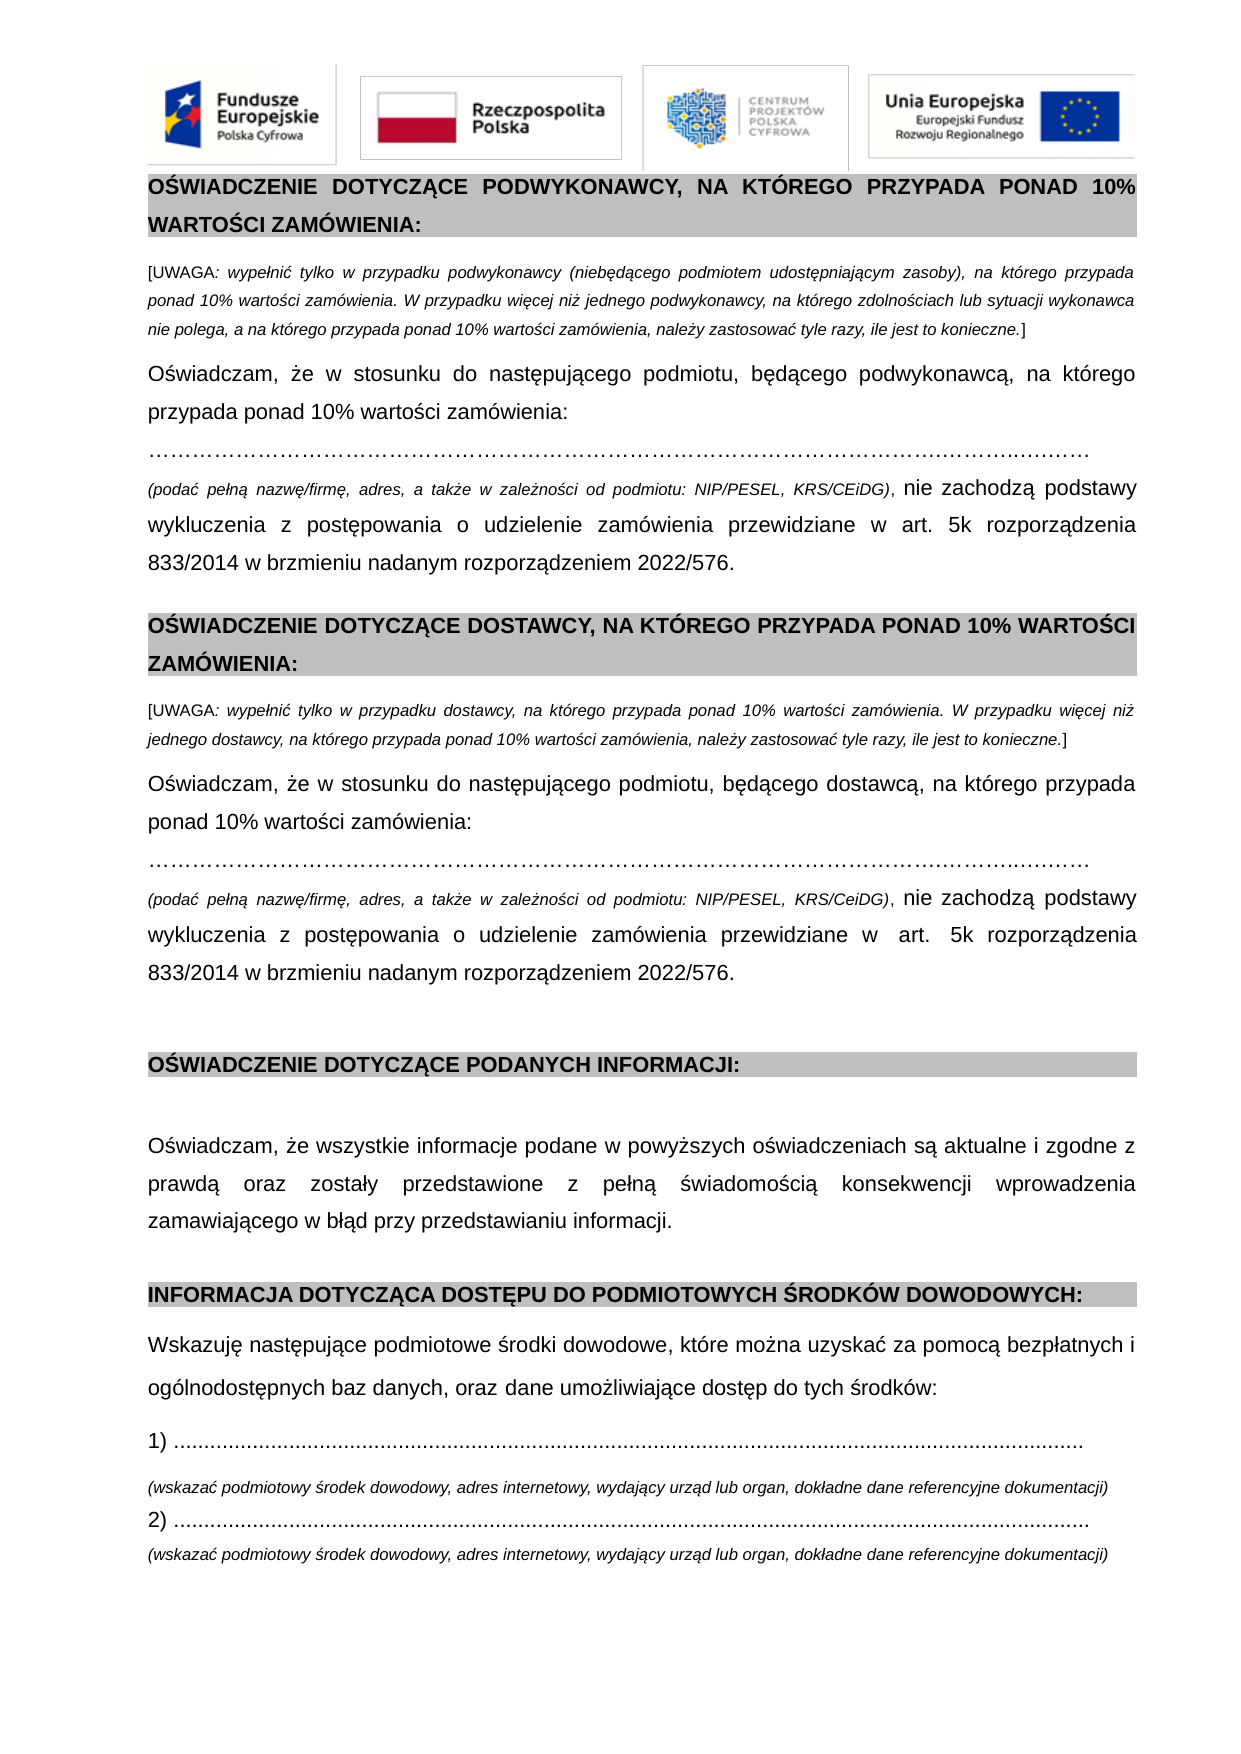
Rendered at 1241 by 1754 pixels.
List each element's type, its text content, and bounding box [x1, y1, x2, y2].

text INFORMACJA DOTYCZĄCA DOSTĘPU DO PODMIOTOWYCH ŚRODKÓW DOWODOWYCH: [148, 1282, 1137, 1307]
text ……………………………………………………………………………………………….………..….…… (podać pełną nazwę/firmę, adres, a także w zależności od podmiotu: NIP/PESEL, KRS/CeiDG), nie zachodzą podstawy wykluczenia z postępowania o udzielenie zamówienia przewidziane w art. 5k rozporządzenia 833/2014 w brzmieniu nadanym rozporządzeniem 2022/576. [148, 847, 1137, 985]
text (wskazać podmiotowy środek dowodowy, adres internetowy, wydający urząd lub organ, dokładne dane referencyjne dokumentacji) [148, 1478, 1137, 1497]
text OŚWIADCZENIE DOTYCZĄCE PODANYCH INFORMACJI: [148, 1052, 1137, 1077]
text [UWAGA: wypełnić tylko w przypadku podwykonawcy (niebędącego podmiotem udostępniającym zasoby), na którego przypada ponad 10% wartości zamówienia. W przypadku więcej niż jednego podwykonawcy, na którego zdolnościach lub sytuacji wykonawca nie polega, a na którego przypada ponad 10% wartości zamówienia, należy zastosować tyle razy, ile jest to konieczne.] [148, 262, 1137, 339]
text Oświadczam, że w stosunku do następującego podmiotu, będącego dostawcą, na którego przypada ponad 10% wartości zamówienia: [148, 771, 1137, 834]
text OŚWIADCZENIE DOTYCZĄCE PODWYKONAWCY, NA KTÓREGO PRZYPADA PONAD 10% WARTOŚCI ZAMÓWIENIA: [148, 174, 1137, 237]
text Oświadczam, że w stosunku do następującego podmiotu, będącego podwykonawcą, na którego przypada ponad 10% wartości zamówienia: [148, 361, 1137, 424]
text (wskazać podmiotowy środek dowodowy, adres internetowy, wydający urząd lub organ, dokładne dane referencyjne dokumentacji) [148, 1544, 1137, 1564]
text 1) ...................................................................................................................................................... [148, 1428, 1137, 1453]
text [UWAGA: wypełnić tylko w przypadku dostawcy, na którego przypada ponad 10% wartości zamówienia. W przypadku więcej niż jednego dostawcy, na którego przypada ponad 10% wartości zamówienia, należy zastosować tyle razy, ile jest to konieczne.] [148, 701, 1137, 749]
text Oświadczam, że wszystkie informacje podane w powyższych oświadczeniach są aktualne i zgodne z prawdą oraz zostały przedstawione z pełną świadomością konsekwencji wprowadzenia zamawiającego w błąd przy przedstawianiu informacji. [148, 1133, 1137, 1233]
text Wskazuję następujące podmiotowe środki dowodowe, które można uzyskać za pomocą bezpłatnych i ogólnodostępnych baz danych, oraz dane umożliwiające dostęp do tych środków: [148, 1332, 1137, 1401]
text ……………………………………………………………………………………………….………..….…… (podać pełną nazwę/firmę, adres, a także w zależności od podmiotu: NIP/PESEL, KRS/CEiDG), nie zachodzą podstawy wykluczenia z postępowania o udzielenie zamówienia przewidziane w art. 5k rozporządzenia 833/2014 w brzmieniu nadanym rozporządzeniem 2022/576. [148, 437, 1137, 575]
text OŚWIADCZENIE DOTYCZĄCE DOSTAWCY, NA KTÓREGO PRZYPADA PONAD 10% WARTOŚCI ZAMÓWIENIA: [148, 613, 1137, 676]
text 2) ....................................................................................................................................................... [148, 1507, 1137, 1532]
